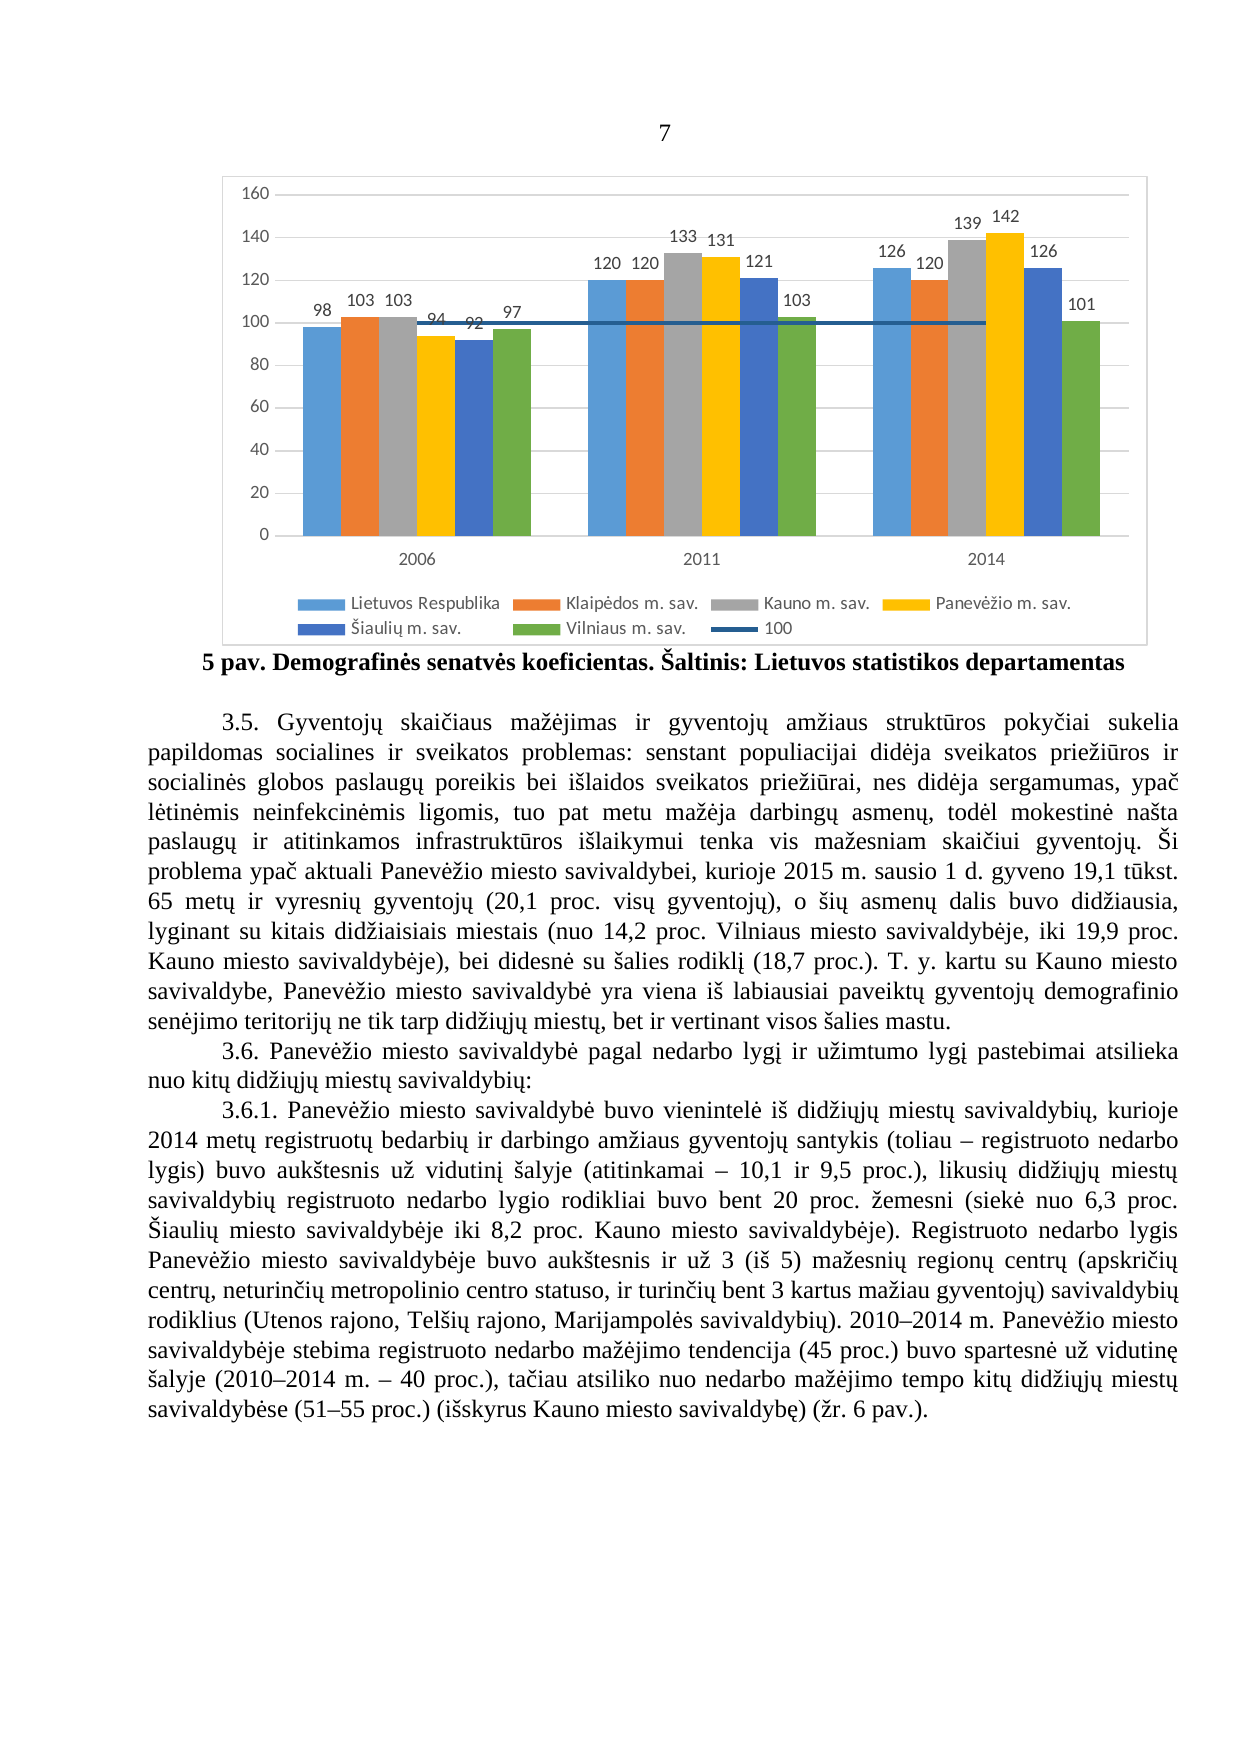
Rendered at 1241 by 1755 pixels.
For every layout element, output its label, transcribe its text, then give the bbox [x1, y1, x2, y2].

text 3.6. Panevėžio miesto savivaldybė pagal nedarbo lygį ir užimtumo lygį pastebimai atsilieka nuo kitų didžiųjų miestų savivaldybių: [148, 1036, 1179, 1094]
text 3.5. Gyventojų skaičiaus mažėjimas ir gyventojų amžiaus struktūros pokyčiai sukelia papildomas socialines ir sveikatos problemas: senstant populiacijai didėja sveikatos priežiūros ir socialinės globos paslaugų poreikis bei išlaidos sveikatos priežiūrai, nes didėja sergamumas, ypač lėtinėmis neinfekcinėmis ligomis, tuo pat metu mažėja darbingų asmenų, todėl mokestinė našta paslaugų ir atitinkamos infrastruktūros išlaikymui tenka vis mažesniam skaičiui gyventojų. Ši problema ypač aktuali Panevėžio miesto savivaldybei, kurioje 2015 m. sausio 1 d. gyveno 19,1 tūkst. 65 metų ir vyresnių gyventojų (20,1 proc. visų gyventojų), o šių asmenų dalis buvo didžiausia, lyginant su kitais didžiaisiais miestais (nuo 14,2 proc. Vilniaus miesto savivaldybėje, iki 19,9 proc. Kauno miesto savivaldybėje), bei didesnė su šalies rodiklį (18,7 proc.). T. y. kartu su Kauno miesto savivaldybe, Panevėžio miesto savivaldybė yra viena iš labiausiai paveiktų gyventojų demografinio senėjimo teritorijų ne tik tarp didžiųjų miestų, bet ir vertinant visos šalies mastu. [148, 707, 1179, 1034]
text 5 pav. Demografinės senatvės koeficientas. Šaltinis: Lietuvos statistikos departamentas [148, 647, 1179, 676]
text 3.6.1. Panevėžio miesto savivaldybė buvo vienintelė iš didžiųjų miestų savivaldybių, kurioje 2014 metų registruotų bedarbių ir darbingo amžiaus gyventojų santykis (toliau – registruoto nedarbo lygis) buvo aukštesnis už vidutinį šalyje (atitinkamai – 10,1 ir 9,5 proc.), likusių didžiųjų miestų savivaldybių registruoto nedarbo lygio rodikliai buvo bent 20 proc. žemesni (siekė nuo 6,3 proc. Šiaulių miesto savivaldybėje iki 8,2 proc. Kauno miesto savivaldybėje). Registruoto nedarbo lygis Panevėžio miesto savivaldybėje buvo aukštesnis ir už 3 (iš 5) mažesnių regionų centrų (apskričių centrų, neturinčių metropolinio centro statuso, ir turinčių bent 3 kartus mažiau gyventojų) savivaldybių rodiklius (Utenos rajono, Telšių rajono, Marijampolės savivaldybių). 2010–2014 m. Panevėžio miesto savivaldybėje stebima registruoto nedarbo mažėjimo tendencija (45 proc.) buvo spartesnė už vidutinę šalyje (2010–2014 m. – 40 proc.), tačiau atsiliko nuo nedarbo mažėjimo tempo kitų didžiųjų miestų savivaldybėse (51–55 proc.) (išskyrus Kauno miesto savivaldybę) (žr. 6 pav.). [148, 1096, 1179, 1423]
